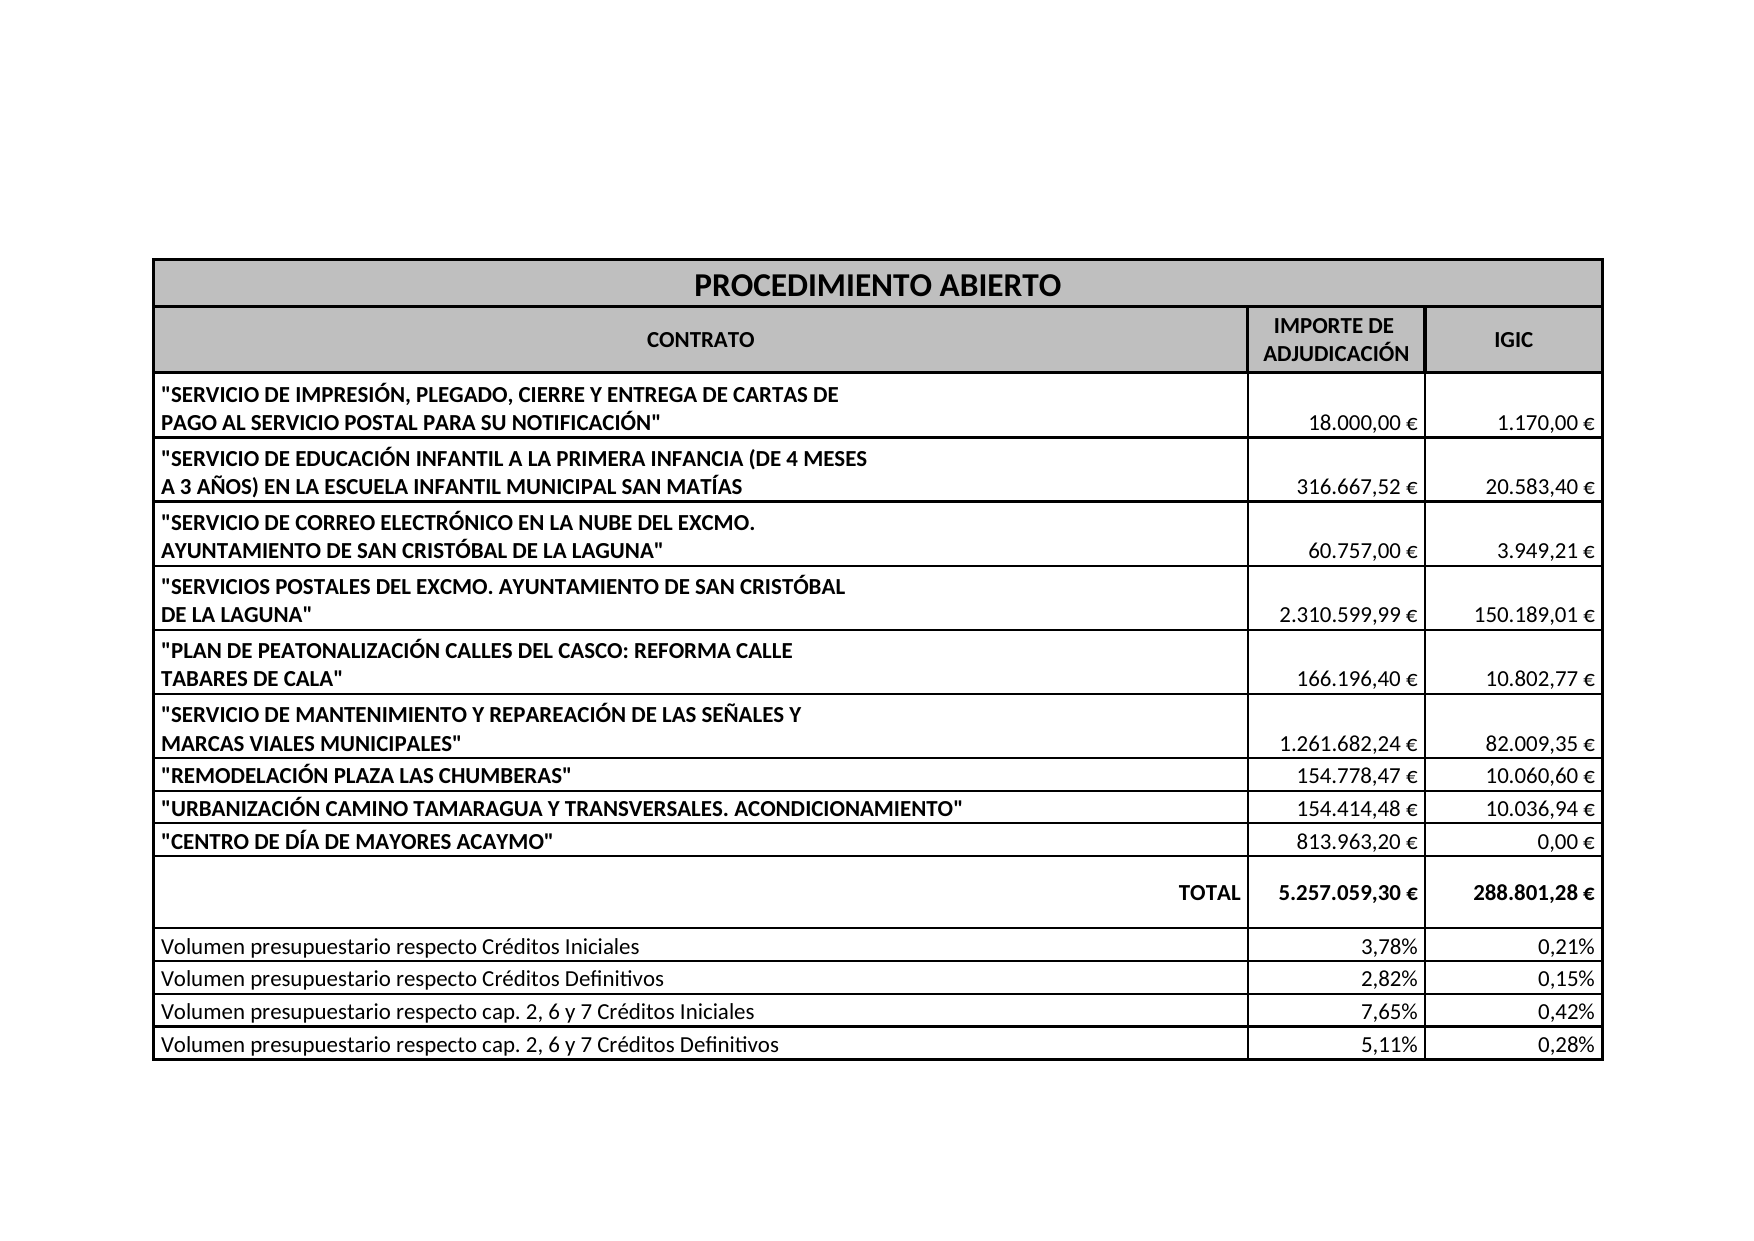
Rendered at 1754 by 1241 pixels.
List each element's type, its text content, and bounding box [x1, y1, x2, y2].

table_cell 154.778,47 € [1249, 759, 1424, 789]
table_cell 0,15% [1426, 962, 1601, 993]
table_cell CONTRATO [155, 308, 1246, 371]
table_cell 150.189,01 € [1426, 567, 1601, 628]
table_cell 0,21% [1426, 929, 1601, 960]
table_cell 7,65% [1249, 995, 1424, 1025]
table_cell 154.414,48 € [1249, 792, 1424, 822]
table_cell IMPORTE DE ADJUDICACIÓN [1249, 308, 1423, 371]
table_header [1425, 230, 1602, 258]
table_cell 1.170,00 € [1426, 374, 1601, 436]
table_cell 82.009,35 € [1426, 695, 1601, 757]
table_cell 288.801,28 € [1426, 857, 1601, 927]
table_cell 0,42% [1426, 995, 1601, 1025]
table_cell 18.000,00 € [1249, 374, 1424, 436]
table_cell 1.261.682,24 € [1249, 695, 1424, 757]
table_cell 5.257.059,30 € [1249, 857, 1424, 927]
table_cell 10.036,94 € [1426, 792, 1601, 822]
table_cell 813.963,20 € [1249, 824, 1424, 855]
table_cell 3,78% [1249, 929, 1424, 960]
table_cell Volumen presupuestario respecto Créditos Iniciales [155, 929, 1247, 960]
table_cell 0,28% [1426, 1028, 1601, 1058]
table_cell "SERVICIO DE CORREO ELECTRÓNICO EN LA NUBE DEL EXCMO. AYUNTAMIENTO DE SAN CRISTÓBAL DE LA LAGUNA" [155, 503, 1247, 564]
table_cell PROCEDIMIENTO ABIERTO [155, 261, 1601, 305]
table_cell 20.583,40 € [1426, 439, 1601, 500]
table_cell 316.667,52 € [1249, 439, 1424, 500]
table_cell "SERVICIO DE MANTENIMIENTO Y REPAREACIÓN DE LAS SEÑALES Y MARCAS VIALES MUNICIPALES" [155, 695, 1247, 757]
table_cell "SERVICIO DE EDUCACIÓN INFANTIL A LA PRIMERA INFANCIA (DE 4 MESES A 3 AÑOS) EN LA ESCUELA INFANTIL MUNICIPAL SAN MATÍAS [155, 439, 1247, 500]
table_cell 166.196,40 € [1249, 631, 1424, 693]
table_cell 2.310.599,99 € [1249, 567, 1424, 628]
table_cell "URBANIZACIÓN CAMINO TAMARAGUA Y TRANSVERSALES. ACONDICIONAMIENTO" [155, 792, 1247, 822]
table_cell 60.757,00 € [1249, 503, 1424, 564]
table_cell "SERVICIOS POSTALES DEL EXCMO. AYUNTAMIENTO DE SAN CRISTÓBAL DE LA LAGUNA" [155, 567, 1247, 628]
table_cell 10.060,60 € [1426, 759, 1601, 789]
table_cell 5,11% [1249, 1028, 1424, 1058]
table_cell "REMODELACIÓN PLAZA LAS CHUMBERAS" [155, 759, 1247, 789]
table_cell 10.802,77 € [1426, 631, 1601, 693]
table_cell IGIC [1427, 308, 1601, 371]
table_cell TOTAL [155, 857, 1247, 927]
table_cell "PLAN DE PEATONALIZACIÓN CALLES DEL CASCO: REFORMA CALLE TABARES DE CALA" [155, 631, 1247, 693]
table_cell Volumen presupuestario respecto cap. 2, 6 y 7 Créditos Definitivos [155, 1028, 1247, 1058]
table_cell 0,00 € [1426, 824, 1601, 855]
table_cell 3.949,21 € [1426, 503, 1601, 564]
table_header [1248, 230, 1425, 258]
table_cell "CENTRO DE DÍA DE MAYORES ACAYMO" [155, 824, 1247, 855]
table_cell 2,82% [1249, 962, 1424, 993]
table_header [154, 230, 1248, 258]
table_cell Volumen presupuestario respecto Créditos Definitivos [155, 962, 1247, 993]
table_cell Volumen presupuestario respecto cap. 2, 6 y 7 Créditos Iniciales [155, 995, 1247, 1025]
table_cell "SERVICIO DE IMPRESIÓN, PLEGADO, CIERRE Y ENTREGA DE CARTAS DE PAGO AL SERVICIO POSTAL PARA SU NOTIFICACIÓN" [155, 374, 1247, 436]
